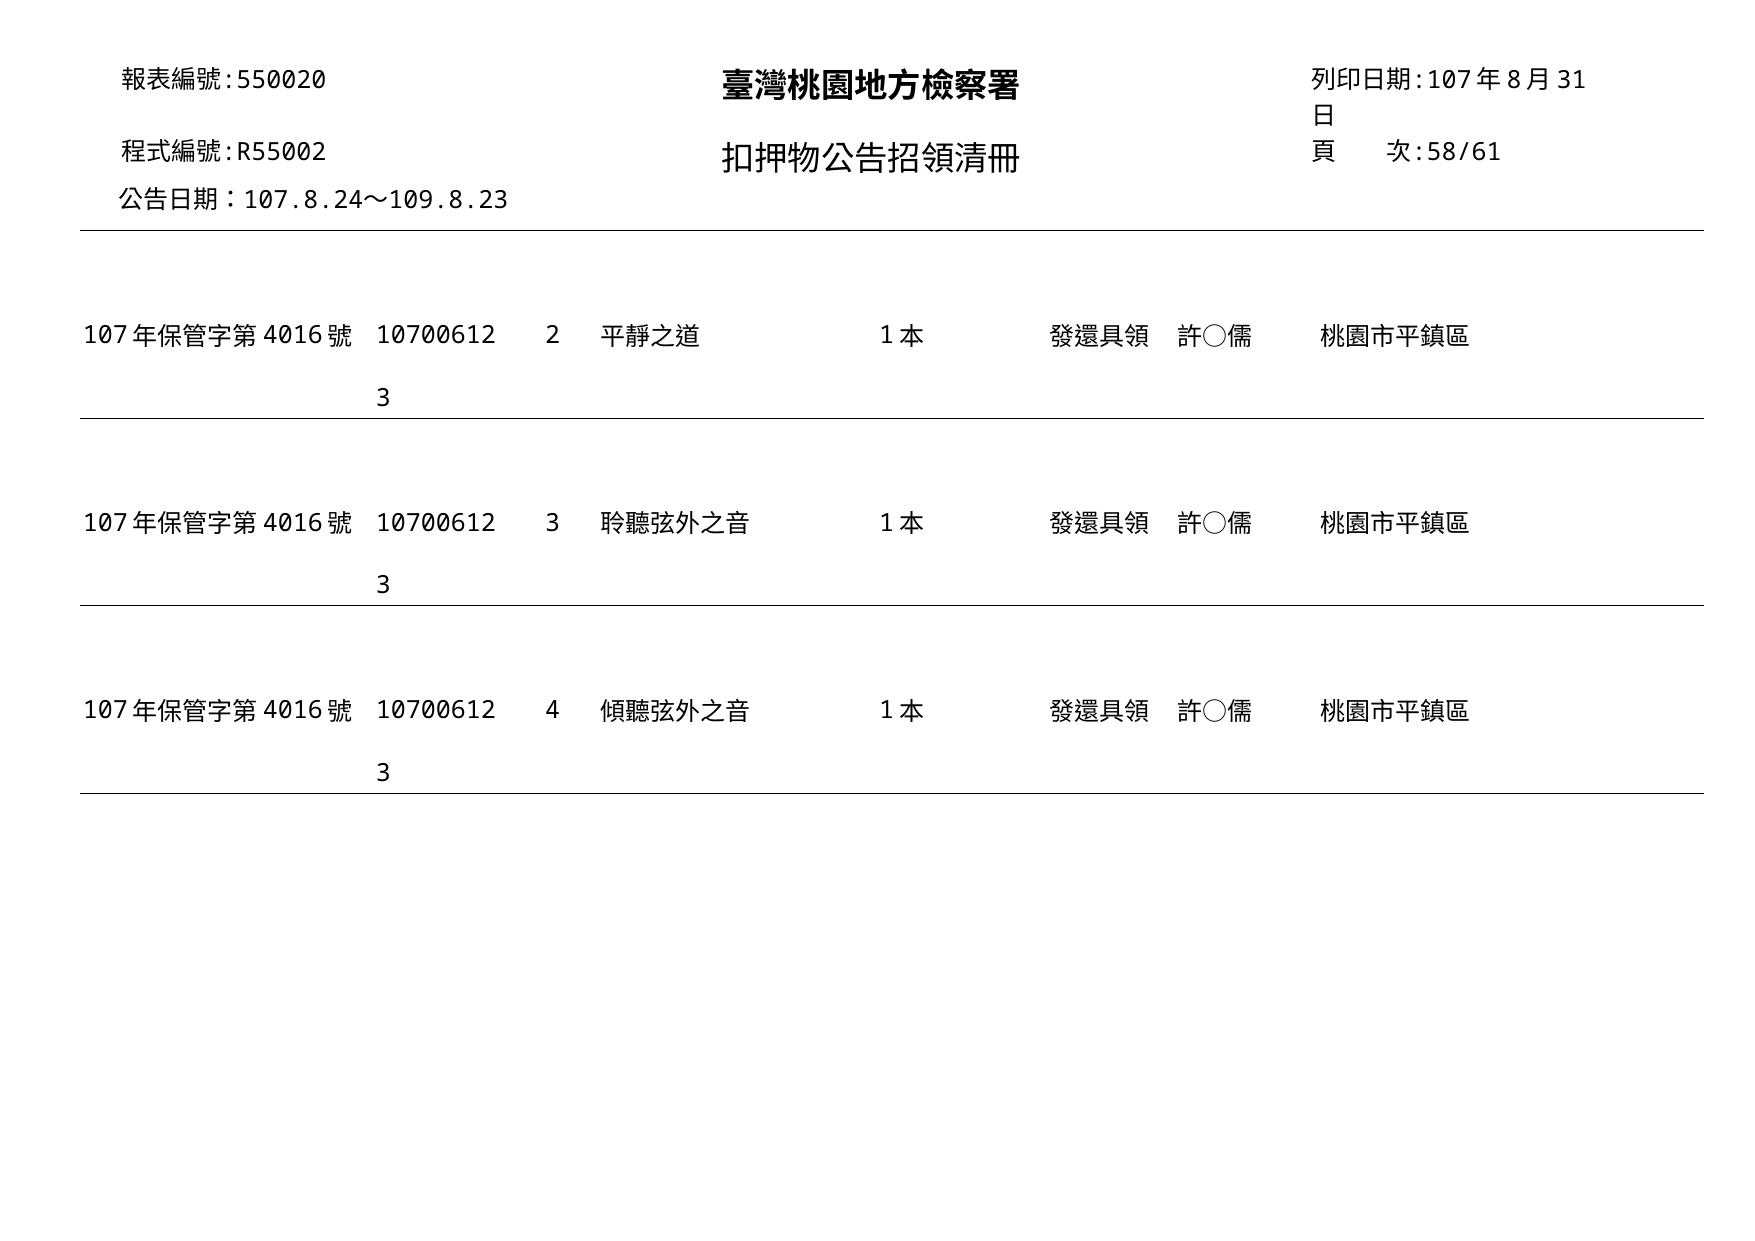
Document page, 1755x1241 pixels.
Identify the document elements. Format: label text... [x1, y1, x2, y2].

table_cell 發還具領 [1046, 419, 1175, 605]
table_cell 許○儒 [1175, 231, 1317, 417]
table_cell 許○儒 [1175, 606, 1317, 792]
table_cell [927, 231, 1046, 417]
table_cell [927, 419, 1046, 605]
table_cell 桃園市平鎮區 [1317, 231, 1575, 417]
table_cell 發還具領 [1046, 231, 1175, 417]
table_cell 傾聽弦外之音 [597, 606, 807, 792]
table_cell 1本 [808, 231, 927, 417]
table_cell 3 [507, 419, 597, 605]
table_cell 4 [507, 606, 597, 792]
table_cell 107006123 [373, 606, 507, 792]
table_cell 桃園市平鎮區 [1317, 419, 1575, 605]
table_cell 107006123 [373, 231, 507, 417]
table_cell 107年保管字第4016號 [80, 606, 373, 792]
table_cell [1575, 231, 1704, 417]
table_cell 發還具領 [1046, 606, 1175, 792]
table_cell 107年保管字第4016號 [80, 419, 373, 605]
table_cell 許○儒 [1175, 419, 1317, 605]
table_cell 1本 [808, 419, 927, 605]
table_cell 平靜之道 [597, 231, 807, 417]
table_cell [1575, 419, 1704, 605]
table_cell 2 [507, 231, 597, 417]
table_cell 桃園市平鎮區 [1317, 606, 1575, 792]
table_cell 1本 [808, 606, 927, 792]
table_cell [1575, 606, 1704, 792]
table_cell 107年保管字第4016號 [80, 231, 373, 417]
table_cell 聆聽弦外之音 [597, 419, 807, 605]
table_cell [927, 606, 1046, 792]
table_cell 107006123 [373, 419, 507, 605]
